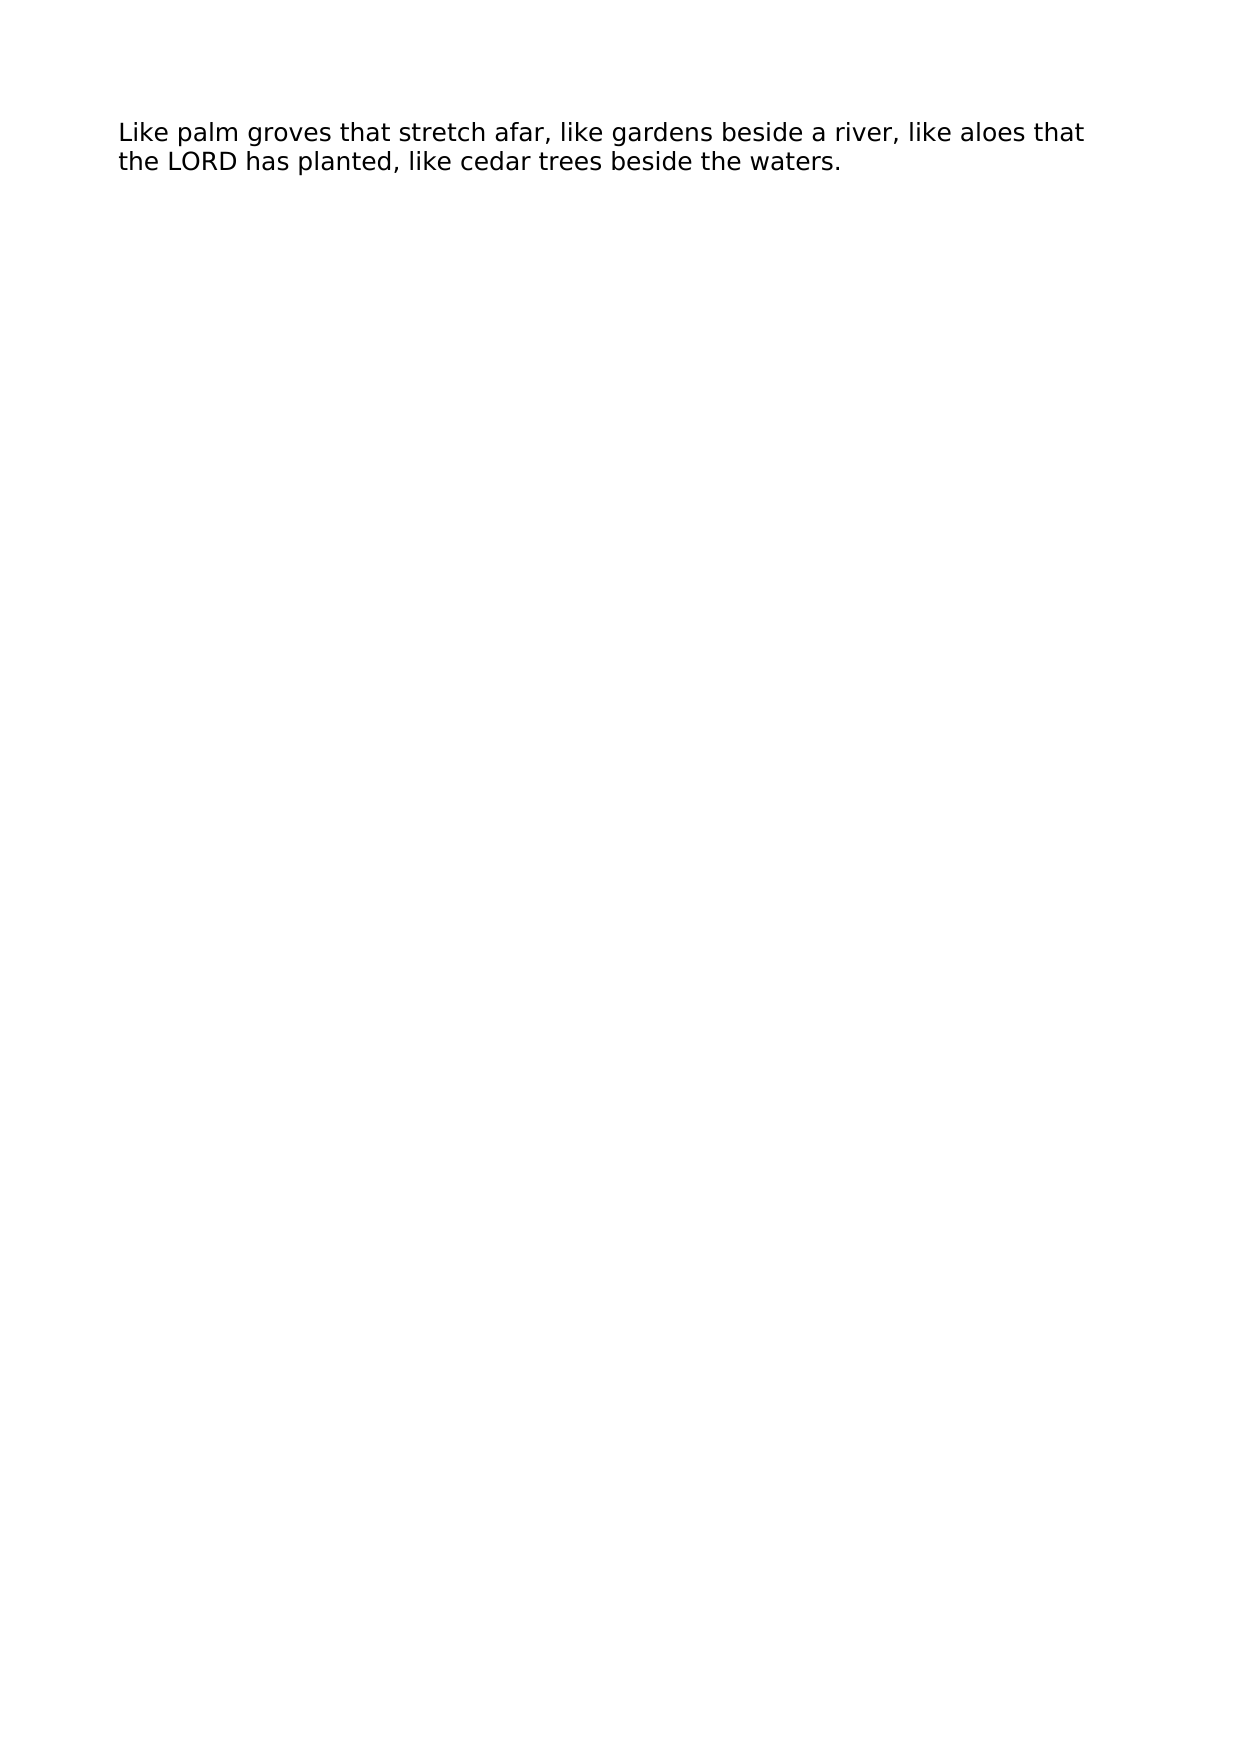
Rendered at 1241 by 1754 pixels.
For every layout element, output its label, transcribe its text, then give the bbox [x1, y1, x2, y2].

text Like palm groves that stretch afar, like gardens beside a river, like aloes that the LORD has planted, like cedar trees beside the waters. [118, 118, 1122, 176]
